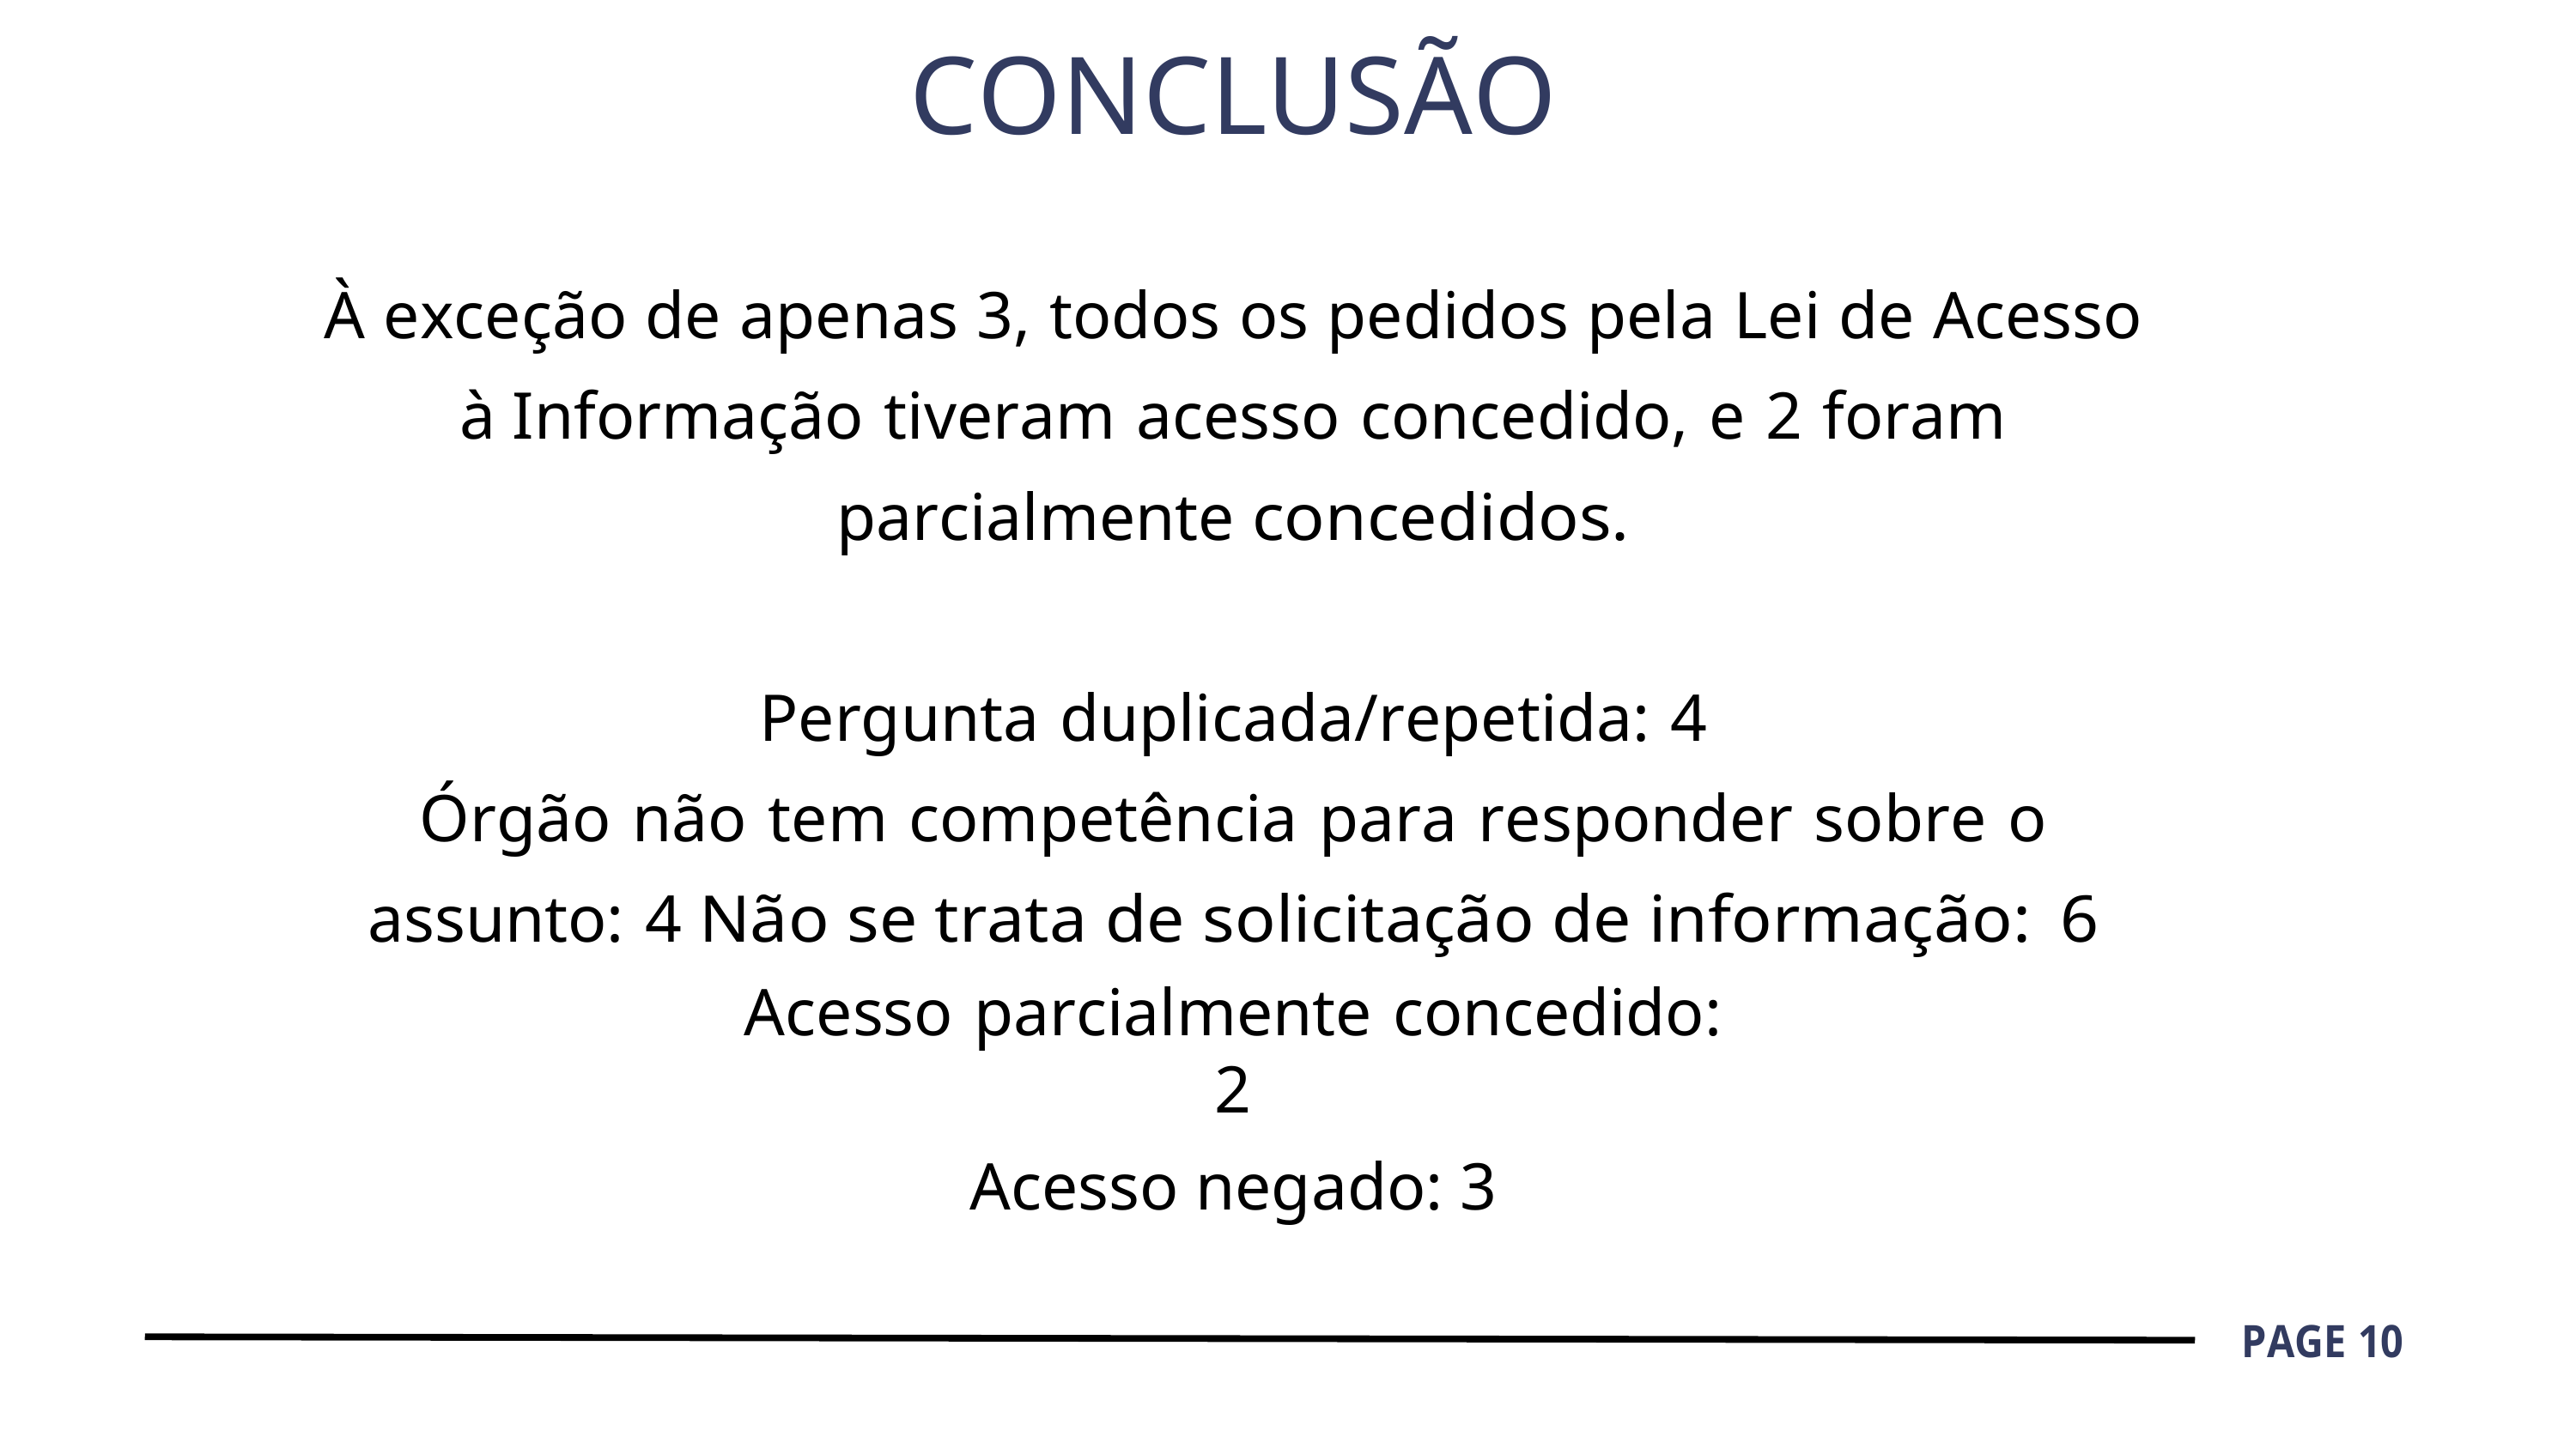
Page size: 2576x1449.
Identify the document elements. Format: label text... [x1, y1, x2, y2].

text Pergunta duplicada/repetida: 4 [738, 672, 1728, 761]
subtitle CONCLUSÃO [738, 20, 1728, 166]
text Acesso parcialmente concedido: 2 [738, 974, 1728, 1129]
text Acesso negado: 3 [738, 1141, 1728, 1228]
text À exceção de apenas 3, todos os pedidos pela Lei de Acesso à Informação tiveram acesso concedido, e 2 foram parcialmente concedidos. [309, 270, 2157, 559]
text Órgão não tem competência para responder sobre o assunto: 4 Não se trata de solicitação de informação: 6 [309, 773, 2157, 961]
